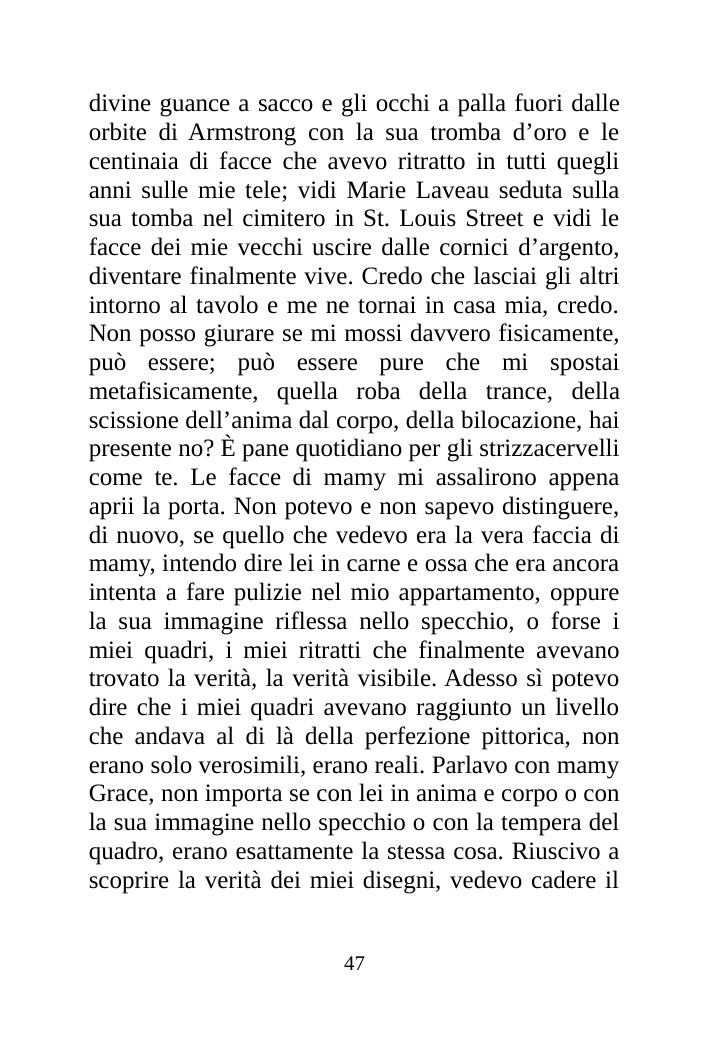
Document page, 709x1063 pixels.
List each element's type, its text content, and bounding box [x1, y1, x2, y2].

text divine guance a sacco e gli occhi a palla fuori dalle orbite di Armstrong con la sua tromba d’oro e le centinaia di facce che avevo ritratto in tutti quegli anni sulle mie tele; vidi Marie Laveau seduta sulla sua tomba nel cimitero in St. Louis Street e vidi le facce dei mie vecchi uscire dalle cornici d’argento, diventare finalmente vive. Credo che lasciai gli altri intorno al tavolo e me ne tornai in casa mia, credo. Non posso giurare se mi mossi davvero fisicamente, può essere; può essere pure che mi spostai metafisicamente, quella roba della trance, della scissione dell’anima dal corpo, della bilocazione, hai presente no? È pane quotidiano per gli strizzacervelli come te. Le facce di mamy mi assalirono appena aprii la porta. Non potevo e non sapevo distinguere, di nuovo, se quello che vedevo era la vera faccia di mamy, intendo dire lei in carne e ossa che era ancora intenta a fare pulizie nel mio appartamento, oppure la sua immagine riflessa nello specchio, o forse i miei quadri, i miei ritratti che finalmente avevano trovato la verità, la verità visibile. Adesso sì potevo dire che i miei quadri avevano raggiunto un livello che andava al di là della perfezione pittorica, non erano solo verosimili, erano reali. Parlavo con mamy Grace, non importa se con lei in anima e corpo o con la sua immagine nello specchio o con la tempera del quadro, erano esattamente la stessa cosa. Riuscivo a scoprire la verità dei miei disegni, vedevo cadere il [88, 88, 620, 893]
